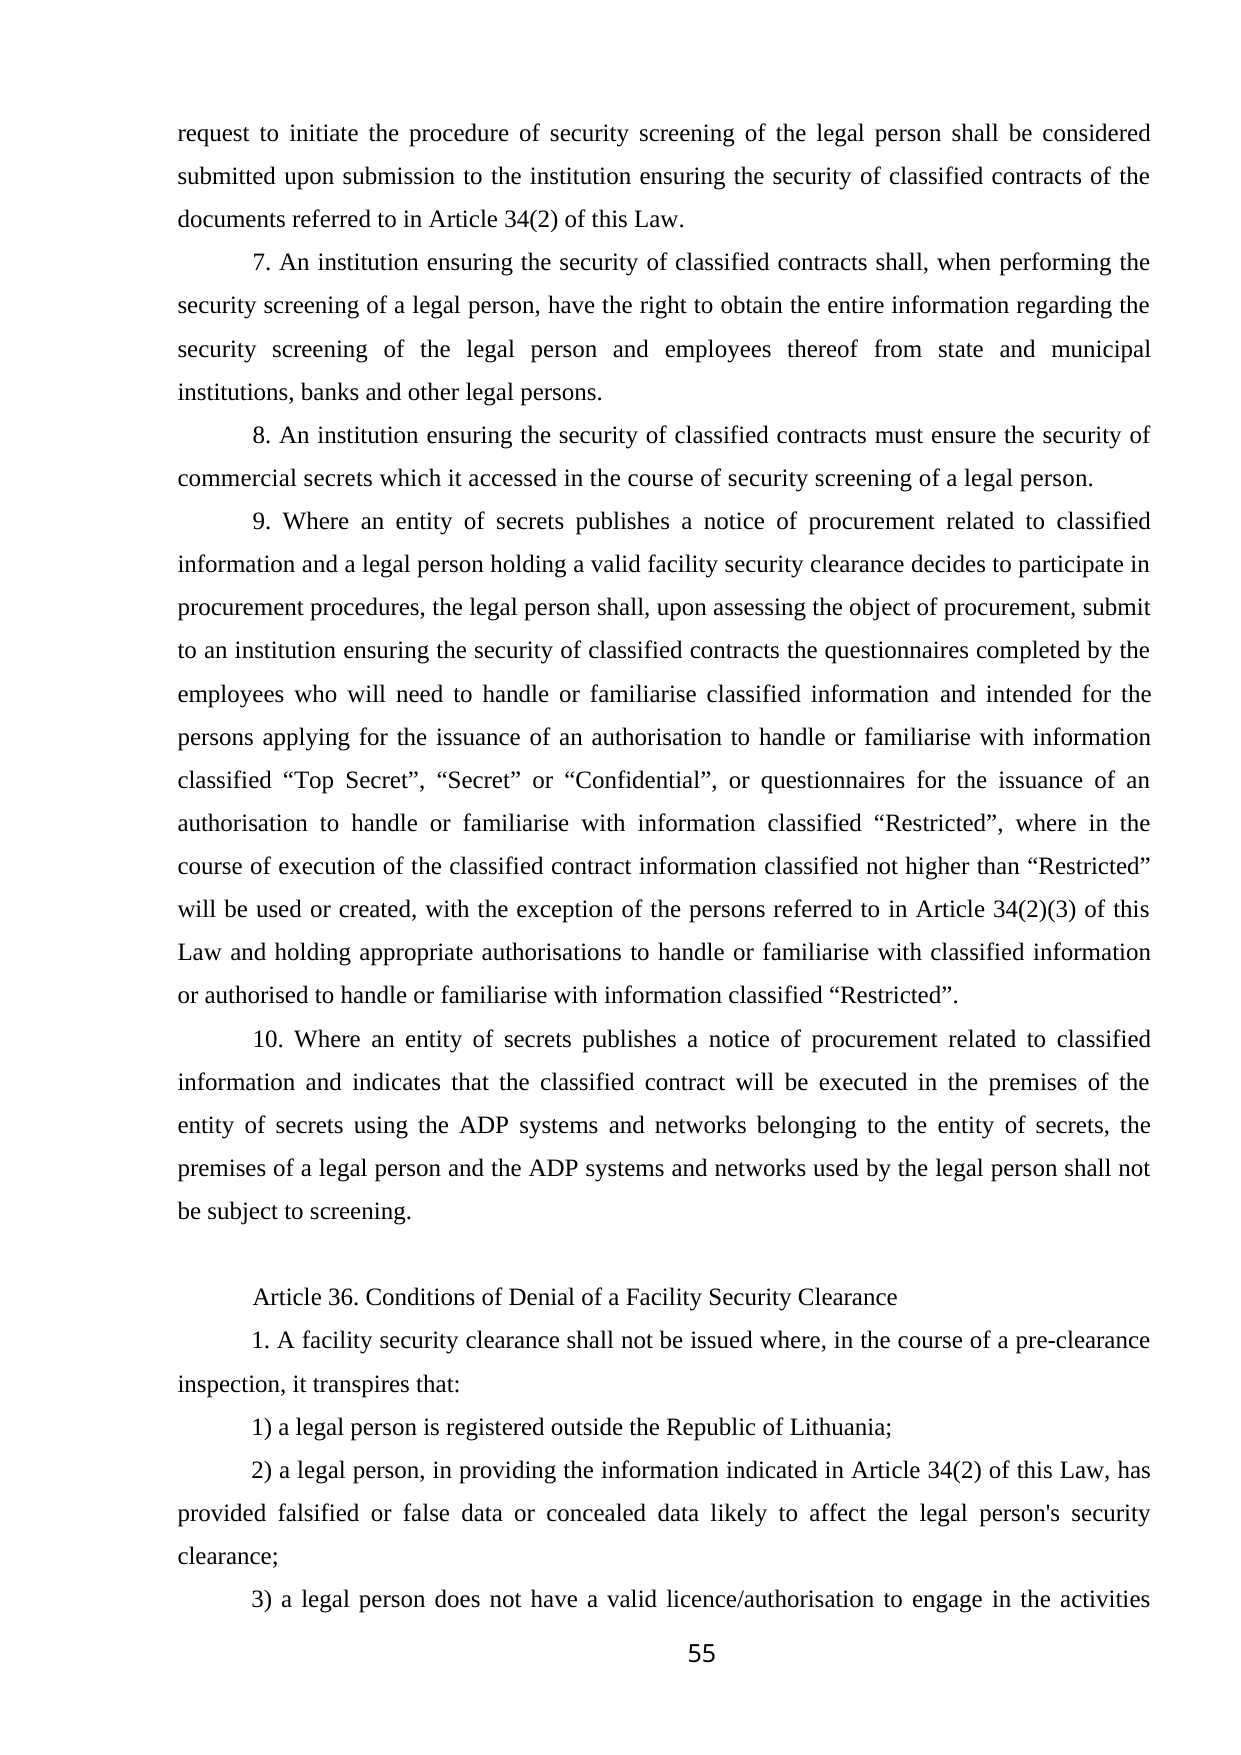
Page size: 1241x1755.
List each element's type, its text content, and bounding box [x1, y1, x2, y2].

text 10. Where an entity of secrets publishes a notice of procurement related to classified information and indicates that the classified contract will be executed in the premises of the entity of secrets using the ADP systems and networks belonging to the entity of secrets, the premises of a legal person and the ADP systems and networks used by the legal person shall not be subject to screening. [177, 1024, 1152, 1225]
text 7. An institution ensuring the security of classified contracts shall, when performing the security screening of a legal person, have the right to obtain the entire information regarding the security screening of the legal person and employees thereof from state and municipal institutions, banks and other legal persons. [177, 247, 1152, 406]
text 9. Where an entity of secrets publishes a notice of procurement related to classified information and a legal person holding a valid facility security clearance decides to participate in procurement procedures, the legal person shall, upon assessing the object of procurement, submit to an institution ensuring the security of classified contracts the questionnaires completed by the employees who will need to handle or familiarise classified information and intended for the persons applying for the issuance of an authorisation to handle or familiarise with information classified “Top Secret”, “Secret” or “Confidential”, or questionnaires for the issuance of an authorisation to handle or familiarise with information classified “Restricted”, where in the course of execution of the classified contract information classified not higher than “Restricted” will be used or created, with the exception of the persons referred to in Article 34(2)(3) of this Law and holding appropriate authorisations to handle or familiarise with classified information or authorised to handle or familiarise with information classified “Restricted”. [177, 506, 1152, 1009]
text 3) a legal person does not have a valid licence/authorisation to engage in the activities [177, 1584, 1152, 1613]
text request to initiate the procedure of security screening of the legal person shall be considered submitted upon submission to the institution ensuring the security of classified contracts of the documents referred to in Article 34(2) of this Law. [177, 118, 1152, 233]
text 1. A facility security clearance shall not be issued where, in the course of a pre-clearance inspection, it transpires that: [177, 1326, 1152, 1397]
text Article 36. Conditions of Denial of a Facility Security Clearance [252, 1282, 1152, 1311]
text 2) a legal person, in providing the information indicated in Article 34(2) of this Law, has provided falsified or false data or concealed data likely to affect the legal person's security clearance; [177, 1455, 1152, 1570]
text 1) a legal person is registered outside the Republic of Lithuania; [177, 1412, 1152, 1441]
text 8. An institution ensuring the security of classified contracts must ensure the security of commercial secrets which it accessed in the course of security screening of a legal person. [177, 420, 1152, 492]
